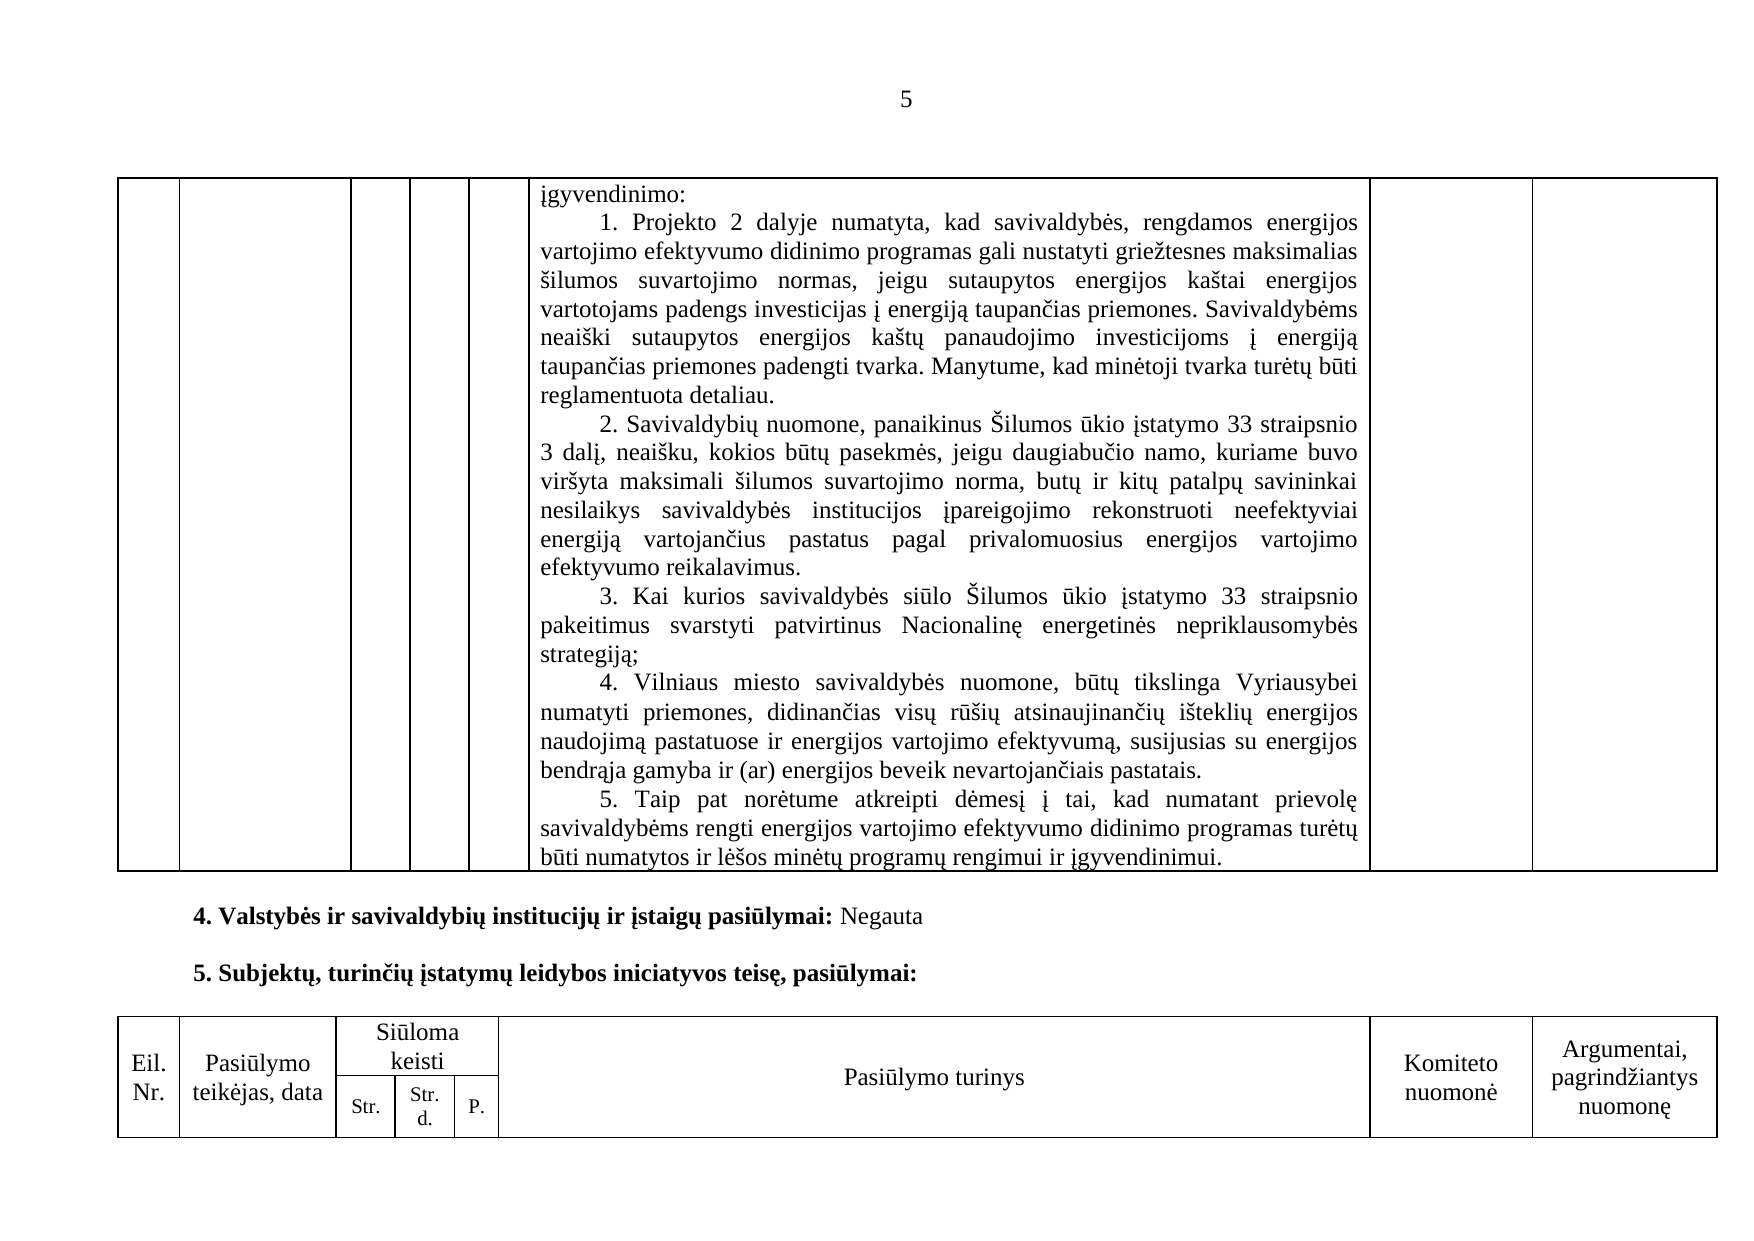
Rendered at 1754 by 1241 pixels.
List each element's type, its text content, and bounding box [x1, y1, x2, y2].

table_cell P. [455, 1076, 498, 1136]
table_cell [411, 179, 468, 870]
table_cell [180, 179, 350, 870]
table_header Siūloma keisti [337, 1017, 498, 1075]
table_cell Str. [337, 1076, 394, 1136]
table_header Komiteto nuomonė [1371, 1017, 1532, 1136]
table_header Pasiūlymo turinys [499, 1017, 1369, 1136]
table_header Argumentai, pagrindžiantys nuomonę [1533, 1017, 1716, 1136]
table_cell [470, 179, 528, 870]
table_cell [1533, 179, 1716, 870]
table_header Pasiūlymo teikėjas, data [180, 1017, 335, 1136]
table_cell [352, 179, 409, 870]
text 5. Subjektų, turinčių įstatymų leidybos iniciatyvos teisę, pasiūlymai: [118, 958, 1694, 987]
text 4. Valstybės ir savivaldybių institucijų ir įstaigų pasiūlymai: Negauta [118, 901, 1694, 929]
table_cell Str. d. [396, 1076, 454, 1136]
table_cell įgyvendinimo: 1. Projekto 2 dalyje numatyta, kad savivaldybės, rengdamos energijos vartojimo efektyvumo didinimo programas gali nustatyti griežtesnes maksimalias šilumos suvartojimo normas, jeigu sutaupytos energijos kaštai energijos vartotojams padengs investicijas į energiją taupančias priemones. Savivaldybėms neaiški sutaupytos energijos kaštų panaudojimo investicijoms į energiją taupančias priemones padengti tvarka. Manytume, kad minėtoji tvarka turėtų būti reglamentuota detaliau. 2. Savivaldybių nuomone, panaikinus Šilumos ūkio įstatymo 33 straipsnio 3 dalį, neaišku, kokios būtų pasekmės, jeigu daugiabučio namo, kuriame buvo viršyta maksimali šilumos suvartojimo norma, butų ir kitų patalpų savininkai nesilaikys savivaldybės institucijos įpareigojimo rekonstruoti neefektyviai energiją vartojančius pastatus pagal privalomuosius energijos vartojimo efektyvumo reikalavimus. 3. Kai kurios savivaldybės siūlo Šilumos ūkio įstatymo 33 straipsnio pakeitimus svarstyti patvirtinus Nacionalinę energetinės nepriklausomybės strategiją; 4. Vilniaus miesto savivaldybės nuomone, būtų tikslinga Vyriausybei numatyti priemones, didinančias visų rūšių atsinaujinančių išteklių energijos naudojimą pastatuose ir energijos vartojimo efektyvumą, susijusias su energijos bendrąja gamyba ir (ar) energijos beveik nevartojančiais pastatais. 5. Taip pat norėtume atkreipti dėmesį į tai, kad numatant prievolę savivaldybėms rengti energijos vartojimo efektyvumo didinimo programas turėtų būti numatytos ir lėšos minėtų programų rengimui ir įgyvendinimui. [530, 179, 1369, 870]
table_cell [1371, 179, 1532, 870]
table_header Eil. Nr. [119, 1017, 179, 1136]
table_cell [119, 179, 179, 870]
